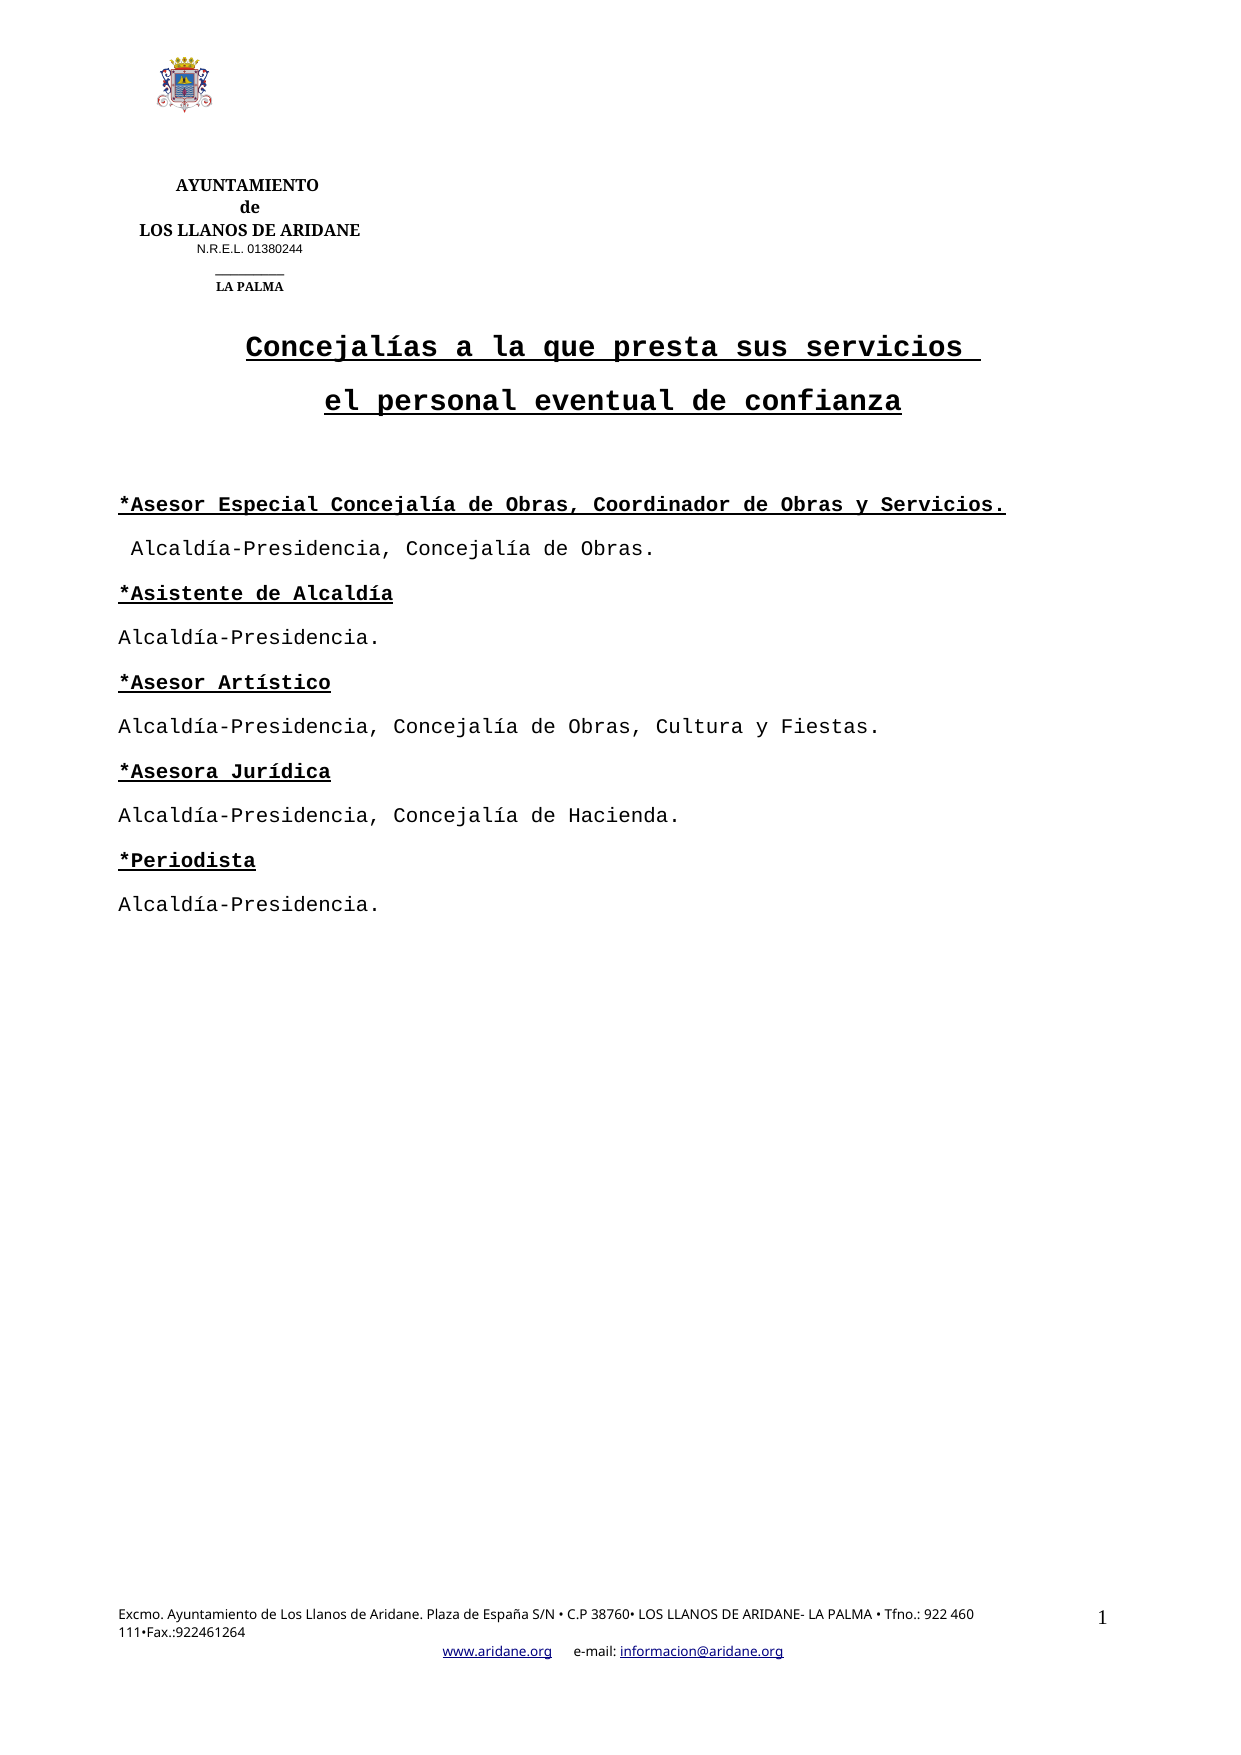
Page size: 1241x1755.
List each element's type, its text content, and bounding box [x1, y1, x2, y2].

text *Periodista [118, 850, 1107, 873]
text Alcaldía-Presidencia. [118, 894, 1107, 918]
text Alcaldía-Presidencia. [118, 627, 1107, 651]
text *Asesora Jurídica [118, 761, 1107, 784]
text Concejalías a la que presta sus servicios [118, 332, 1107, 365]
text *Asesor Especial Concejalía de Obras, Coordinador de Obras y Servicios. [118, 494, 1107, 517]
text el personal eventual de confianza [118, 386, 1107, 419]
text Alcaldía-Presidencia, Concejalía de Obras. [118, 538, 1107, 562]
text *Asistente de Alcaldía [118, 583, 1107, 606]
text Alcaldía-Presidencia, Concejalía de Obras, Cultura y Fiestas. [118, 716, 1107, 740]
text *Asesor Artístico [118, 672, 1107, 695]
text Alcaldía-Presidencia, Concejalía de Hacienda. [118, 805, 1107, 829]
